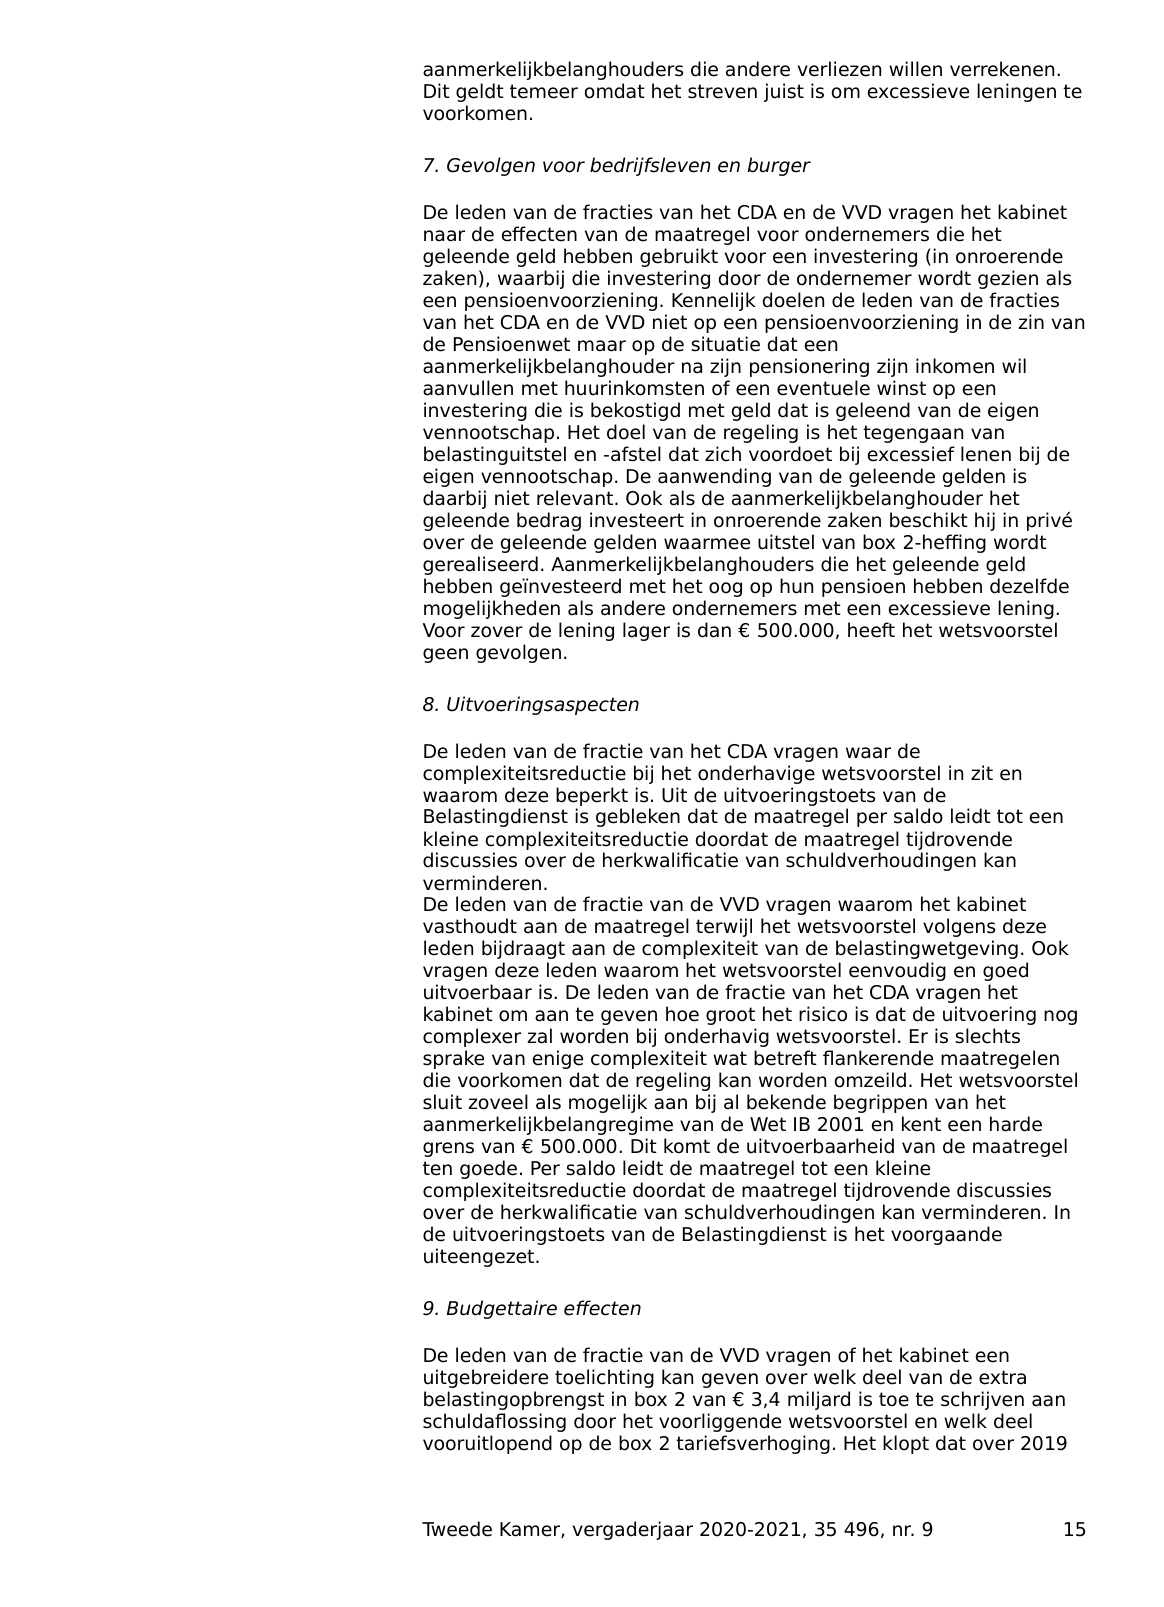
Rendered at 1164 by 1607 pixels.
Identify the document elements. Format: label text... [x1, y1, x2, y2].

subtitle 8. Uitvoeringsaspecten [422, 693, 1087, 716]
subtitle 9. Budgettaire effecten [422, 1298, 1087, 1320]
text aanmerkelijkbelanghouders die andere verliezen willen verrekenen. Dit geldt temeer omdat het streven juist is om excessieve leningen te voorkomen. [422, 59, 1087, 125]
text De leden van de fractie van de VVD vragen of het kabinet een uitgebreidere toelichting kan geven over welk deel van de extra belastingopbrengst in box 2 van € 3,4 miljard is toe te schrijven aan schuldaflossing door het voorliggende wetsvoorstel en welk deel vooruitlopend op de box 2 tariefsverhoging. Het klopt dat over 2019 [422, 1345, 1087, 1455]
text De leden van de fractie van de VVD vragen waarom het kabinet vasthoudt aan de maatregel terwijl het wetsvoorstel volgens deze leden bijdraagt aan de complexiteit van de belastingwetgeving. Ook vragen deze leden waarom het wetsvoorstel eenvoudig en goed uitvoerbaar is. De leden van de fractie van het CDA vragen het kabinet om aan te geven hoe groot het risico is dat de uitvoering nog complexer zal worden bij onderhavig wetsvoorstel. Er is slechts sprake van enige complexiteit wat betreft flankerende maatregelen die voorkomen dat de regeling kan worden omzeild. Het wetsvoorstel sluit zoveel als mogelijk aan bij al bekende begrippen van het aanmerkelijkbelangregime van de Wet IB 2001 en kent een harde grens van € 500.000. Dit komt de uitvoerbaarheid van de maatregel ten goede. Per saldo leidt de maatregel tot een kleine complexiteitsreductie doordat de maatregel tijdrovende discussies over de herkwalificatie van schuldverhoudingen kan verminderen. In de uitvoeringstoets van de Belastingdienst is het voorgaande uiteengezet. [422, 894, 1087, 1268]
text De leden van de fracties van het CDA en de VVD vragen het kabinet naar de effecten van de maatregel voor ondernemers die het geleende geld hebben gebruikt voor een investering (in onroerende zaken), waarbij die investering door de ondernemer wordt gezien als een pensioenvoorziening. Kennelijk doelen de leden van de fracties van het CDA en de VVD niet op een pensioenvoorziening in de zin van de Pensioenwet maar op de situatie dat een aanmerkelijkbelanghouder na zijn pensionering zijn inkomen wil aanvullen met huurinkomsten of een eventuele winst op een investering die is bekostigd met geld dat is geleend van de eigen vennootschap. Het doel van de regeling is het tegengaan van belastinguitstel en -afstel dat zich voordoet bij excessief lenen bij de eigen vennootschap. De aanwending van de geleende gelden is daarbij niet relevant. Ook als de aanmerkelijkbelanghouder het geleende bedrag investeert in onroerende zaken beschikt hij in privé over de geleende gelden waarmee uitstel van box 2-heffing wordt gerealiseerd. Aanmerkelijkbelanghouders die het geleende geld hebben geïnvesteerd met het oog op hun pensioen hebben dezelfde mogelijkheden als andere ondernemers met een excessieve lening. Voor zover de lening lager is dan € 500.000, heeft het wetsvoorstel geen gevolgen. [422, 202, 1087, 663]
subtitle 7. Gevolgen voor bedrijfsleven en burger [422, 155, 1087, 177]
text De leden van de fractie van het CDA vragen waar de complexiteitsreductie bij het onderhavige wetsvoorstel in zit en waarom deze beperkt is. Uit de uitvoeringstoets van de Belastingdienst is gebleken dat de maatregel per saldo leidt tot een kleine complexiteitsreductie doordat de maatregel tijdrovende discussies over de herkwalificatie van schuldverhoudingen kan verminderen. [422, 741, 1087, 894]
